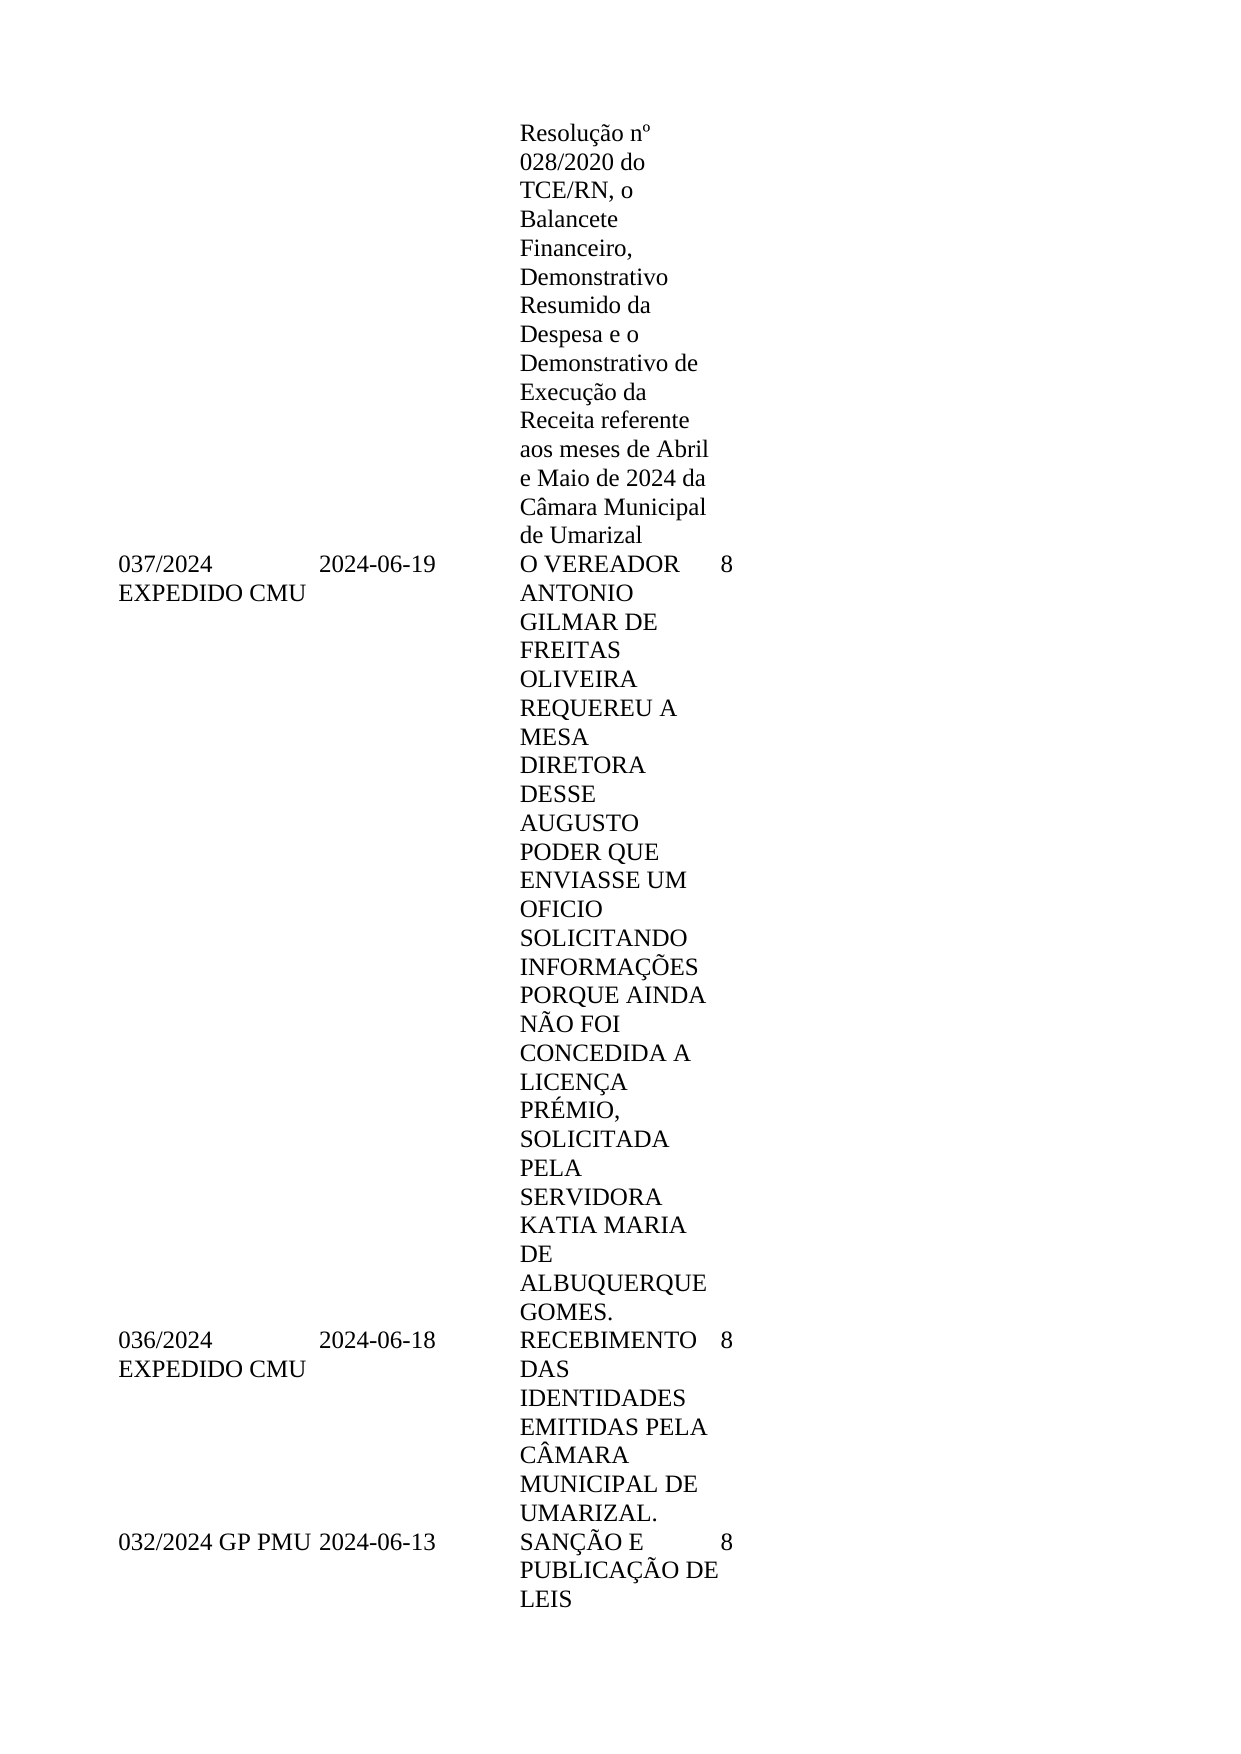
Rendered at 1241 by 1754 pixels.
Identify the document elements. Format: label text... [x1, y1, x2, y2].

table_cell 2024-06-19 [319, 549, 519, 1326]
table_cell 036/2024 EXPEDIDO CMU [118, 1326, 319, 1527]
table_cell O VEREADOR ANTONIO GILMAR DE FREITAS OLIVEIRA REQUEREU A MESA DIRETORA DESSE AUGUSTO PODER QUE ENVIASSE UM OFICIO SOLICITANDO INFORMAÇÕES PORQUE AINDA NÃO FOI CONCEDIDA A LICENÇA PRÉMIO, SOLICITADA PELA SERVIDORA KATIA MARIA DE ALBUQUERQUE GOMES. [520, 549, 720, 1326]
table_cell [921, 118, 1122, 549]
table_cell 032/2024 GP PMU [118, 1527, 319, 1613]
table_cell SANÇÃO E PUBLICAÇÃO DE LEIS [520, 1527, 720, 1613]
table_cell 8 [720, 1527, 921, 1613]
table_cell [118, 118, 319, 549]
table_cell [921, 1527, 1122, 1613]
table_cell RECEBIMENTO DAS IDENTIDADES EMITIDAS PELA CÂMARA MUNICIPAL DE UMARIZAL. [520, 1326, 720, 1527]
table_cell [921, 549, 1122, 1326]
table_cell 8 [720, 549, 921, 1326]
table_cell 2024-06-13 [319, 1527, 519, 1613]
table_cell [720, 118, 921, 549]
table_cell [921, 1326, 1122, 1527]
table_cell 037/2024 EXPEDIDO CMU [118, 549, 319, 1326]
table_cell [319, 118, 519, 549]
table_cell Resolução nº 028/2020 do TCE/RN, o Balancete Financeiro, Demonstrativo Resumido da Despesa e o Demonstrativo de Execução da Receita referente aos meses de Abril e Maio de 2024 da Câmara Municipal de Umarizal [520, 118, 720, 549]
table_cell 8 [720, 1326, 921, 1527]
table_cell 2024-06-18 [319, 1326, 519, 1527]
